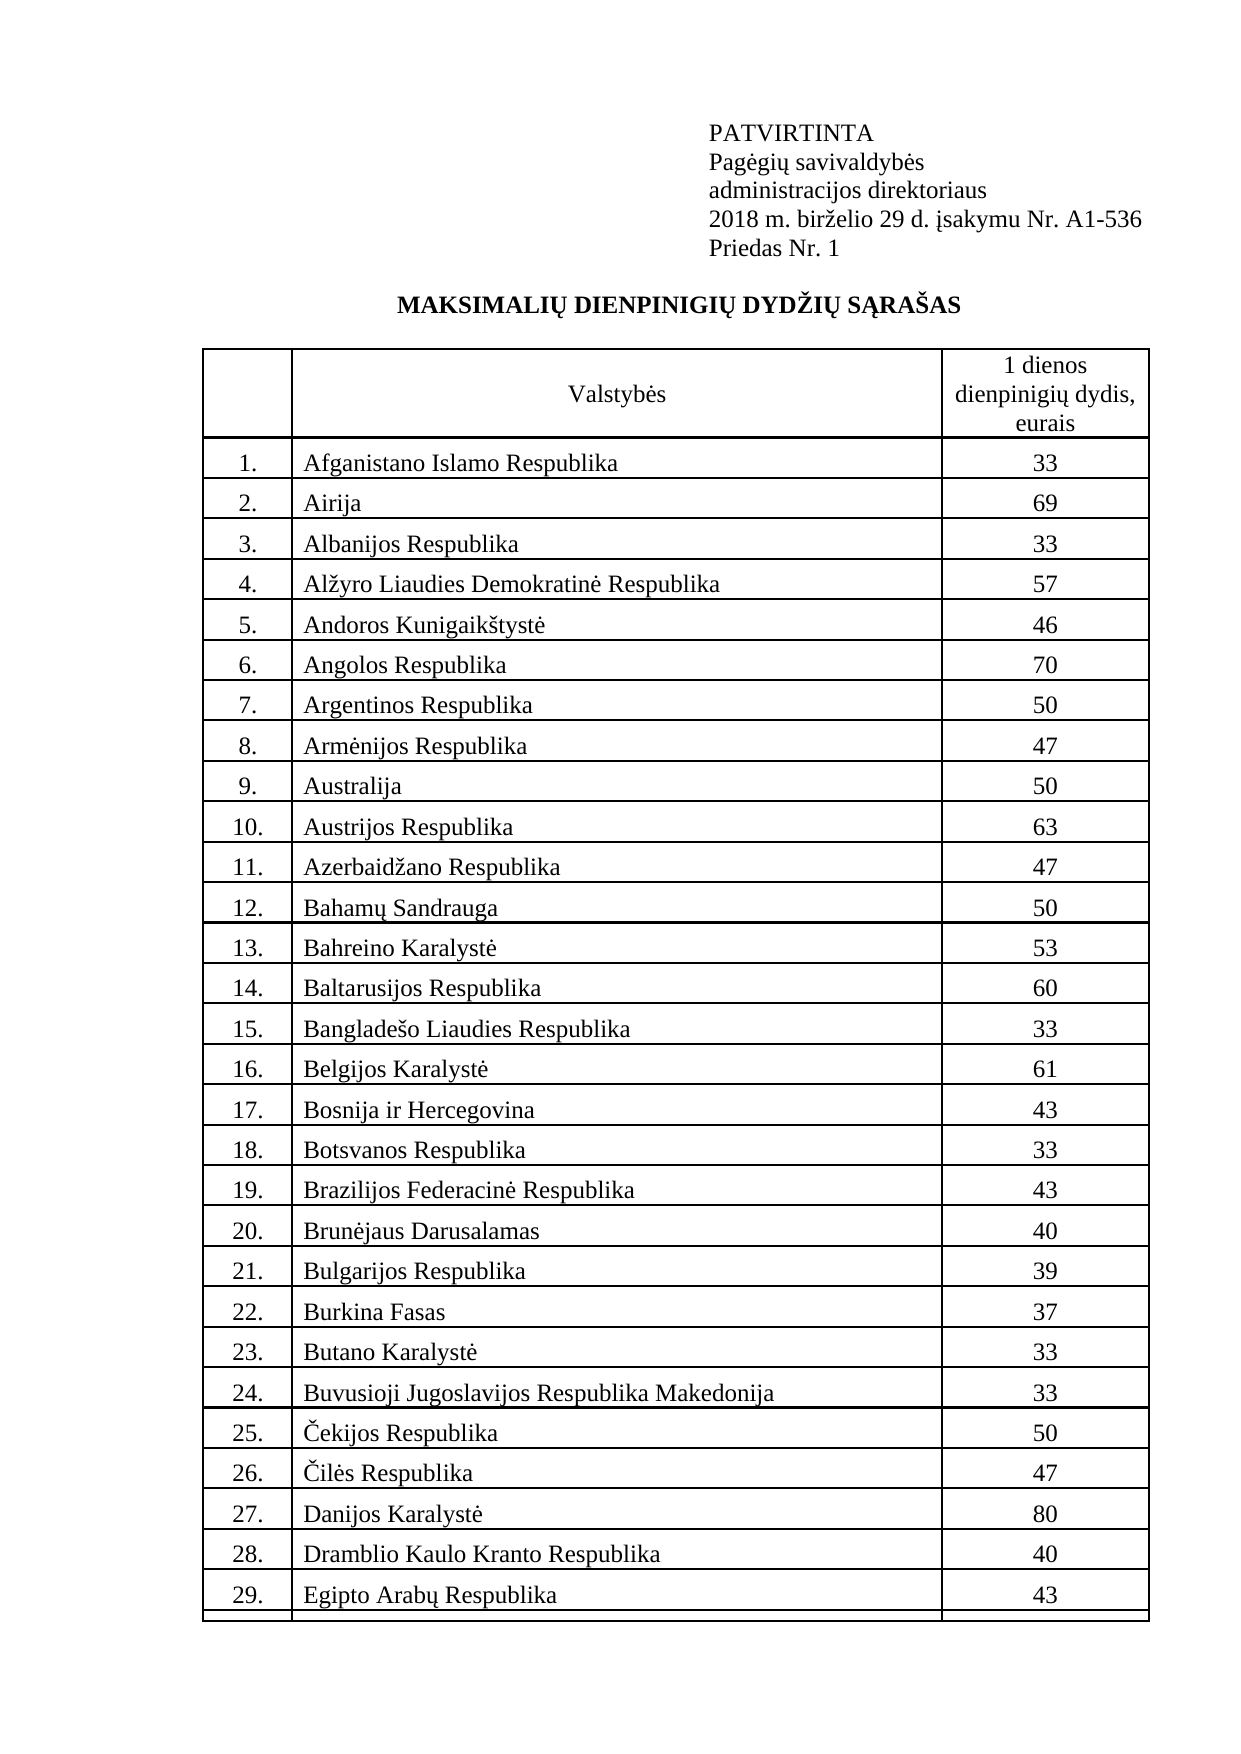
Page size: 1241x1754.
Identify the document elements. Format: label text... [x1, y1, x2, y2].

table_cell 7. [204, 681, 291, 719]
table_cell 50 [943, 681, 1148, 719]
table_cell Bahreino Karalystė [293, 924, 941, 962]
table_cell 39 [943, 1247, 1148, 1285]
table_cell 2. [204, 479, 291, 517]
table_cell Buvusioji Jugoslavijos Respublika Makedonija [293, 1368, 941, 1406]
table_cell 43 [943, 1166, 1148, 1204]
table_cell 24. [204, 1368, 291, 1406]
table_cell Dramblio Kaulo Kranto Respublika [293, 1530, 941, 1568]
table_cell 43 [943, 1570, 1148, 1608]
table_cell Botsvanos Respublika [293, 1126, 941, 1164]
table_header 1 dienos dienpinigių dydis, eurais [943, 350, 1148, 436]
table_cell Baltarusijos Respublika [293, 964, 941, 1002]
table_cell 50 [943, 1409, 1148, 1447]
table_cell 12. [204, 883, 291, 921]
table_cell 5. [204, 600, 291, 638]
table_cell 70 [943, 641, 1148, 679]
table_cell 3. [204, 519, 291, 558]
table_cell 15. [204, 1004, 291, 1043]
table_cell Brunėjaus Darusalamas [293, 1206, 941, 1245]
table_cell Azerbaidžano Respublika [293, 843, 941, 881]
table_cell Andoros Kunigaikštystė [293, 600, 941, 638]
table_cell 26. [204, 1449, 291, 1487]
table_cell Bahamų Sandrauga [293, 883, 941, 921]
table_cell 23. [204, 1328, 291, 1366]
table_cell 20. [204, 1206, 291, 1245]
table_cell 40 [943, 1206, 1148, 1245]
table_cell 27. [204, 1489, 291, 1528]
table_cell 69 [943, 479, 1148, 517]
table_cell Bangladešo Liaudies Respublika [293, 1004, 941, 1043]
table_cell Armėnijos Respublika [293, 721, 941, 760]
table_cell 80 [943, 1489, 1148, 1528]
table_cell Burkina Fasas [293, 1287, 941, 1326]
table_cell 8. [204, 721, 291, 760]
table_cell Bosnija ir Hercegovina [293, 1085, 941, 1123]
table_cell 50 [943, 883, 1148, 921]
table_cell 60 [943, 964, 1148, 1002]
table_cell 13. [204, 924, 291, 962]
table_cell 29. [204, 1570, 291, 1608]
table_cell 33 [943, 1126, 1148, 1164]
table_cell 50 [943, 762, 1148, 800]
table_cell 21. [204, 1247, 291, 1285]
table_cell 33 [943, 439, 1148, 477]
table_cell Australija [293, 762, 941, 800]
table_cell 40 [943, 1530, 1148, 1568]
table_cell 33 [943, 1004, 1148, 1043]
table_cell 10. [204, 802, 291, 841]
table_cell 33 [943, 1328, 1148, 1366]
table_header [204, 350, 291, 436]
text Priedas Nr. 1 [709, 233, 1181, 262]
table_cell 53 [943, 924, 1148, 962]
table_cell 46 [943, 600, 1148, 638]
table_cell 4. [204, 560, 291, 598]
text PATVIRTINTA [709, 118, 1181, 147]
table_cell Airija [293, 479, 941, 517]
text MAKSIMALIŲ DIENPINIGIŲ DYDŽIŲ SĄRAŠAS [177, 291, 1181, 319]
table_header Valstybės [293, 350, 941, 436]
table_cell 14. [204, 964, 291, 1002]
table_cell Afganistano Islamo Respublika [293, 439, 941, 477]
table_cell [943, 1611, 1148, 1620]
table_cell 11. [204, 843, 291, 881]
table_cell 63 [943, 802, 1148, 841]
table_cell Alžyro Liaudies Demokratinė Respublika [293, 560, 941, 598]
table_cell 57 [943, 560, 1148, 598]
table_cell 6. [204, 641, 291, 679]
table_cell Čilės Respublika [293, 1449, 941, 1487]
table_cell 1. [204, 439, 291, 477]
table_cell Austrijos Respublika [293, 802, 941, 841]
table_cell 19. [204, 1166, 291, 1204]
table_cell 25. [204, 1409, 291, 1447]
table_cell Bulgarijos Respublika [293, 1247, 941, 1285]
table_cell 61 [943, 1045, 1148, 1083]
table_cell Belgijos Karalystė [293, 1045, 941, 1083]
table_cell Egipto Arabų Respublika [293, 1570, 941, 1608]
table_cell 33 [943, 519, 1148, 558]
table_cell [293, 1611, 941, 1620]
table_cell 43 [943, 1085, 1148, 1123]
table_cell Brazilijos Federacinė Respublika [293, 1166, 941, 1204]
table_cell 9. [204, 762, 291, 800]
table_cell Argentinos Respublika [293, 681, 941, 719]
text administracijos direktoriaus 2018 m. birželio 29 d. įsakymu Nr. A1-536 [709, 176, 1181, 233]
table_cell [204, 1611, 291, 1620]
table_cell 47 [943, 843, 1148, 881]
table_cell Albanijos Respublika [293, 519, 941, 558]
table_cell 28. [204, 1530, 291, 1568]
table_cell Čekijos Respublika [293, 1409, 941, 1447]
table_cell 18. [204, 1126, 291, 1164]
table_cell 33 [943, 1368, 1148, 1406]
table_cell 47 [943, 1449, 1148, 1487]
table_cell 17. [204, 1085, 291, 1123]
table_cell Angolos Respublika [293, 641, 941, 679]
table_cell 47 [943, 721, 1148, 760]
table_cell Danijos Karalystė [293, 1489, 941, 1528]
table_cell Butano Karalystė [293, 1328, 941, 1366]
table_cell 37 [943, 1287, 1148, 1326]
table_cell 22. [204, 1287, 291, 1326]
text Pagėgių savivaldybės [709, 147, 1181, 176]
table_cell 16. [204, 1045, 291, 1083]
